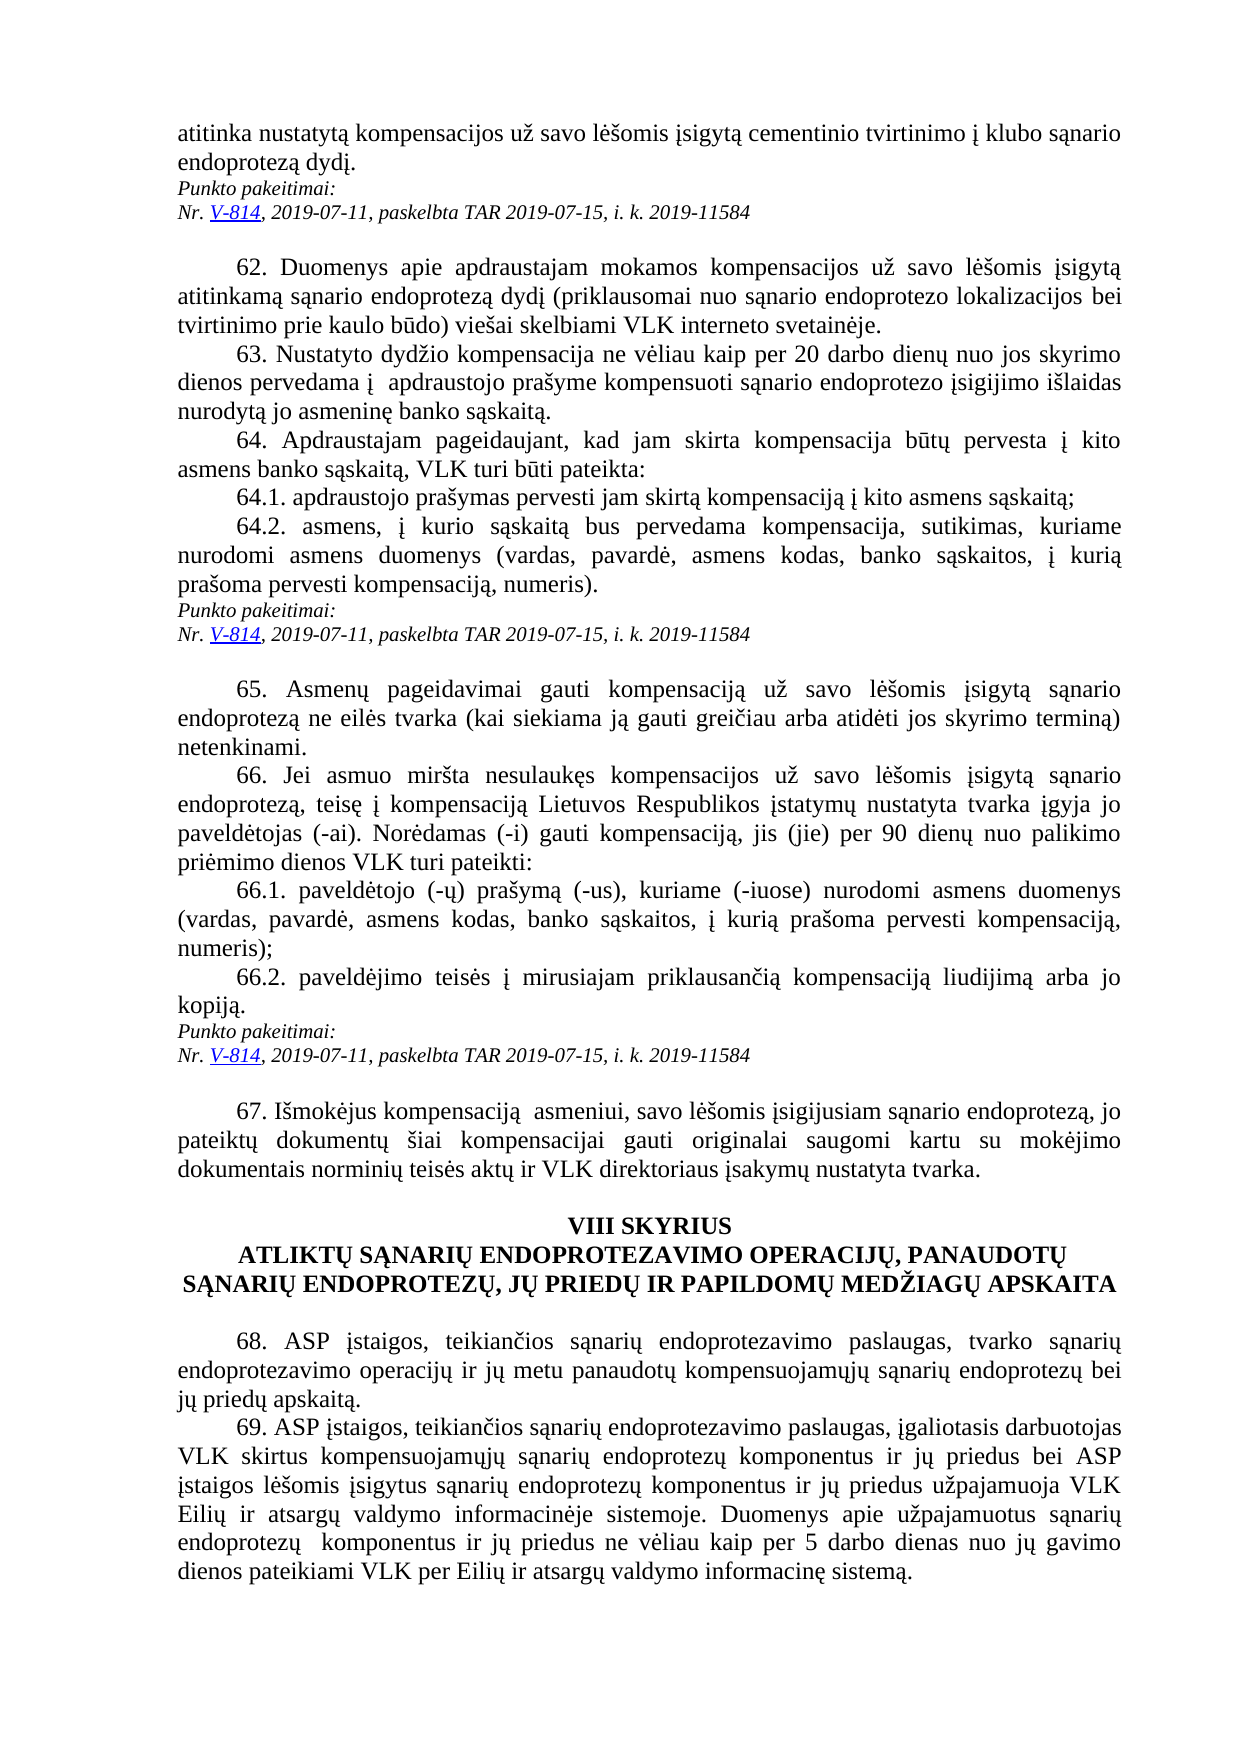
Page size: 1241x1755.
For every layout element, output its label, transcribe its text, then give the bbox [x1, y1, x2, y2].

text 62. Duomenys apie apdraustajam mokamos kompensacijos už savo lėšomis įsigytą atitinkamą sąnario endoprotezą dydį (priklausomai nuo sąnario endoprotezo lokalizacijos bei tvirtinimo prie kaulo būdo) viešai skelbiami VLK interneto svetainėje. [177, 252, 1122, 339]
text Nr. V-814, 2019-07-11, paskelbta TAR 2019-07-15, i. k. 2019-11584 [177, 200, 1122, 224]
text 67. Išmokėjus kompensaciją asmeniui, savo lėšomis įsigijusiam sąnario endoprotezą, jo pateiktų dokumentų šiai kompensacijai gauti originalai saugomi kartu su mokėjimo dokumentais norminių teisės aktų ir VLK direktoriaus įsakymų nustatyta tvarka. [177, 1096, 1122, 1182]
text Punkto pakeitimai: [177, 597, 1122, 622]
text 64. Apdraustajam pageidaujant, kad jam skirta kompensacija būtų pervesta į kito asmens banko sąskaitą, VLK turi būti pateikta: [177, 425, 1122, 482]
text Punkto pakeitimai: [177, 1019, 1122, 1043]
text atitinka nustatytą kompensacijos už savo lėšomis įsigytą cementinio tvirtinimo į klubo sąnario endoprotezą dydį. [177, 118, 1122, 176]
text 65. Asmenų pageidavimai gauti kompensaciją už savo lėšomis įsigytą sąnario endoprotezą ne eilės tvarka (kai siekiama ją gauti greičiau arba atidėti jos skyrimo terminą) netenkinami. [177, 674, 1122, 761]
text Nr. V-814, 2019-07-11, paskelbta TAR 2019-07-15, i. k. 2019-11584 [177, 622, 1122, 646]
text Punkto pakeitimai: [177, 176, 1122, 200]
text 64.2. asmens, į kurio sąskaitą bus pervedama kompensacija, sutikimas, kuriame nurodomi asmens duomenys (vardas, pavardė, asmens kodas, banko sąskaitos, į kurią prašoma pervesti kompensaciją, numeris). [177, 511, 1122, 597]
text 68. ASP įstaigos, teikiančios sąnarių endoprotezavimo paslaugas, tvarko sąnarių endoprotezavimo operacijų ir jų metu panaudotų kompensuojamųjų sąnarių endoprotezų bei jų priedų apskaitą. [177, 1326, 1122, 1412]
text 64.1. apdraustojo prašymas pervesti jam skirtą kompensaciją į kito asmens sąskaitą; [177, 482, 1122, 511]
text 66. Jei asmuo miršta nesulaukęs kompensacijos už savo lėšomis įsigytą sąnario endoprotezą, teisę į kompensaciją Lietuvos Respublikos įstatymų nustatyta tvarka įgyja jo paveldėtojas (-ai). Norėdamas (-i) gauti kompensaciją, jis (jie) per 90 dienų nuo palikimo priėmimo dienos VLK turi pateikti: [177, 761, 1122, 876]
text 66.2. paveldėjimo teisės į mirusiajam priklausančią kompensaciją liudijimą arba jo kopiją. [177, 962, 1122, 1019]
text 66.1. paveldėtojo (-ų) prašymą (-us), kuriame (-iuose) nurodomi asmens duomenys (vardas, pavardė, asmens kodas, banko sąskaitos, į kurią prašoma pervesti kompensaciją, numeris); [177, 876, 1122, 962]
text 69. ASP įstaigos, teikiančios sąnarių endoprotezavimo paslaugas, įgaliotasis darbuotojas VLK skirtus kompensuojamųjų sąnarių endoprotezų komponentus ir jų priedus bei ASP įstaigos lėšomis įsigytus sąnarių endoprotezų komponentus ir jų priedus užpajamuoja VLK Eilių ir atsargų valdymo informacinėje sistemoje. Duomenys apie užpajamuotus sąnarių endoprotezų komponentus ir jų priedus ne vėliau kaip per 5 darbo dienas nuo jų gavimo dienos pateikiami VLK per Eilių ir atsargų valdymo informacinę sistemą. [177, 1412, 1122, 1585]
text ATLIKTŲ SĄNARIŲ ENDOPROTEZAVIMO OPERACIJŲ, PANAUDOTŲ SĄNARIŲ ENDOPROTEZŲ, JŲ PRIEDŲ IR PAPILDOMŲ MEDŽIAGŲ APSKAITA [177, 1240, 1122, 1297]
text Nr. V-814, 2019-07-11, paskelbta TAR 2019-07-15, i. k. 2019-11584 [177, 1043, 1122, 1067]
text VIII SKYRIUS [177, 1211, 1122, 1240]
text 63. Nustatyto dydžio kompensacija ne vėliau kaip per 20 darbo dienų nuo jos skyrimo dienos pervedama į apdraustojo prašyme kompensuoti sąnario endoprotezo įsigijimo išlaidas nurodytą jo asmeninę banko sąskaitą. [177, 339, 1122, 425]
